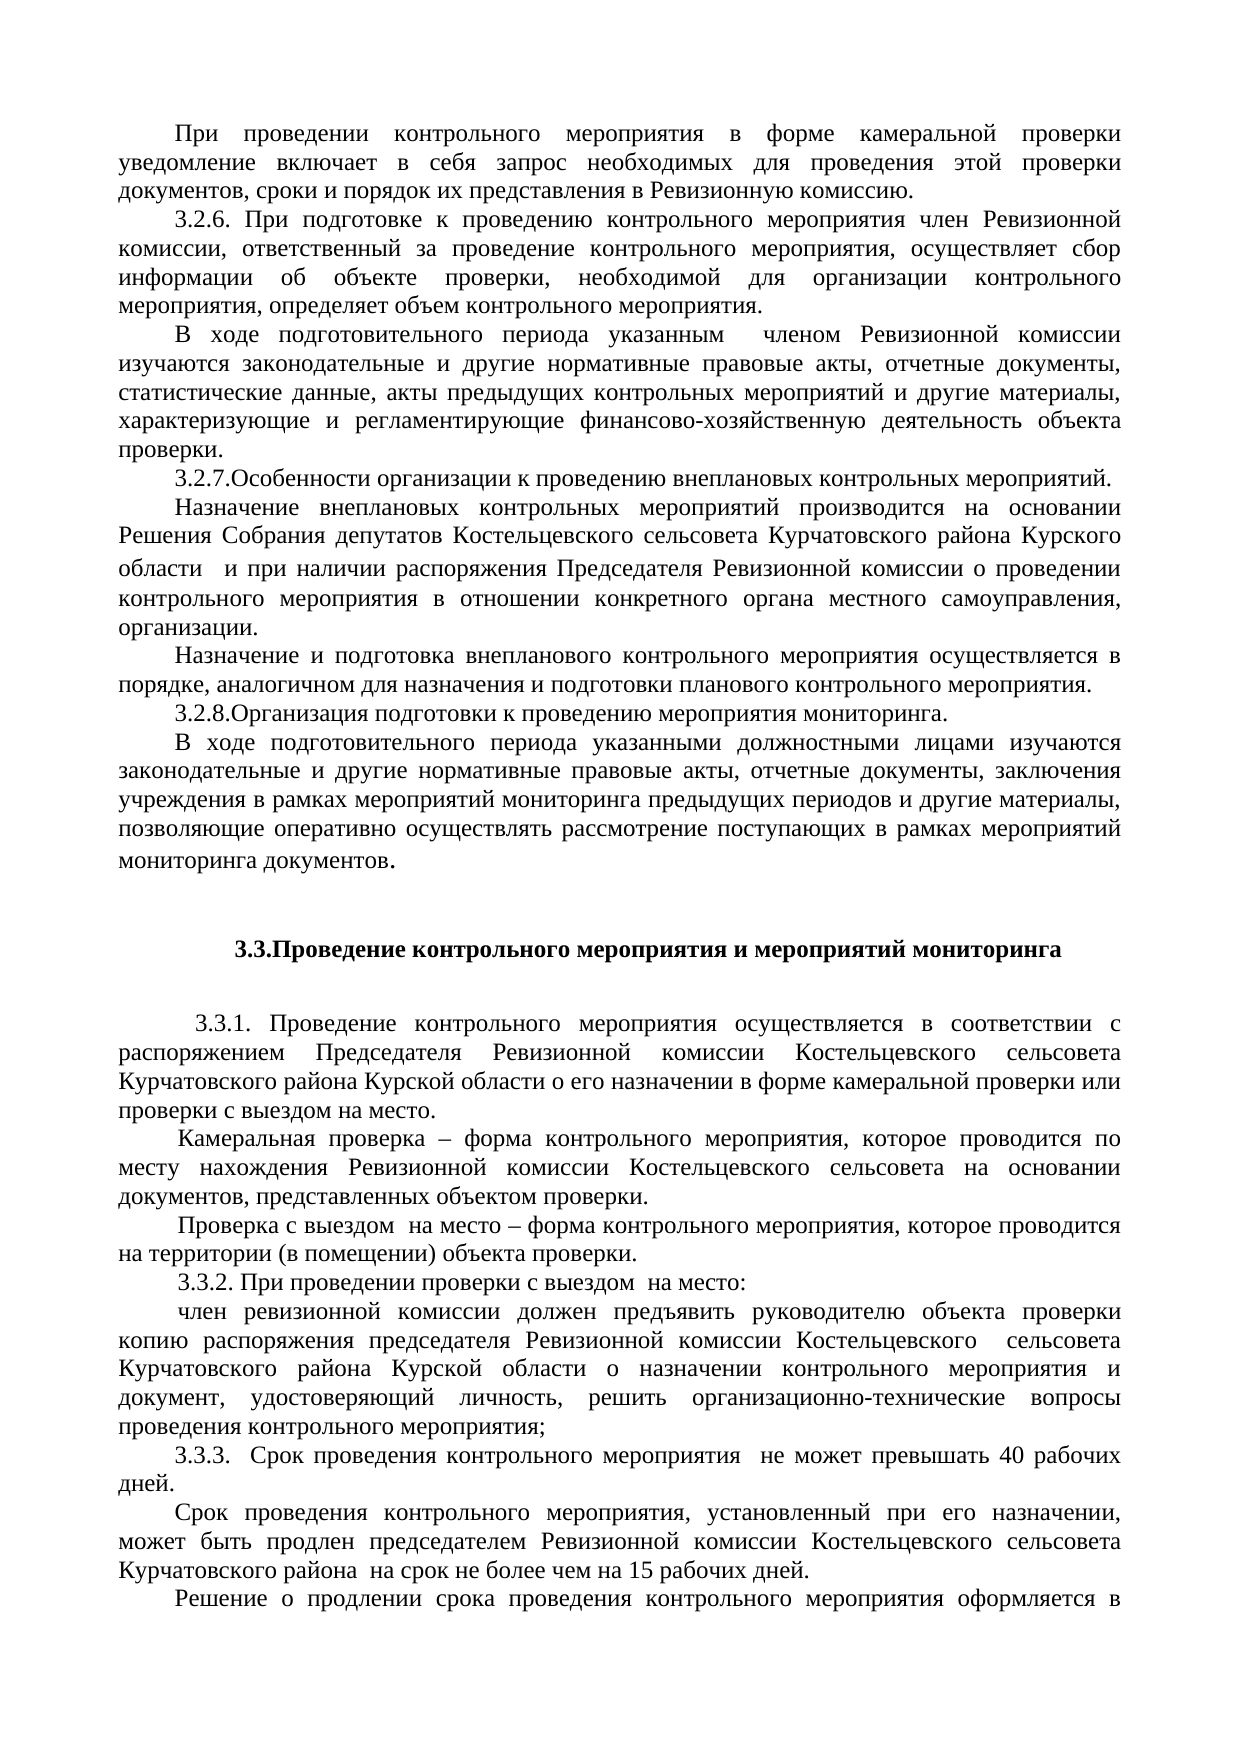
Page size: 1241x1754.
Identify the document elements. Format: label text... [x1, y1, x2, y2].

text 3.2.8.Организация подготовки к проведению мероприятия мониторинга. [118, 698, 1122, 727]
text Срок проведения контрольного мероприятия, установленный при его назначении, может быть продлен председателем Ревизионной комиссии Костельцевского сельсовета Курчатовского района на срок не более чем на 15 рабочих дней. [118, 1497, 1122, 1583]
text 3.2.6. При подготовке к проведению контрольного мероприятия член Ревизионной комиссии, ответственный за проведение контрольного мероприятия, осуществляет сбор информации об объекте проверки, необходимой для организации контрольного мероприятия, определяет объем контрольного мероприятия. [118, 204, 1122, 319]
text 3.3.Проведение контрольного мероприятия и мероприятий мониторинга [118, 934, 1122, 962]
text Проверка с выездом на место – форма контрольного мероприятия, которое проводится на территории (в помещении) объекта проверки. [118, 1210, 1122, 1267]
text 3.3.2. При проведении проверки с выездом на место: [118, 1267, 1122, 1296]
text член ревизионной комиссии должен предъявить руководителю объекта проверки копию распоряжения председателя Ревизионной комиссии Костельцевского сельсовета Курчатовского района Курской области о назначении контрольного мероприятия и документ, удостоверяющий личность, решить организационно-технические вопросы проведения контрольного мероприятия; [118, 1296, 1122, 1440]
text При проведении контрольного мероприятия в форме камеральной проверки уведомление включает в себя запрос необходимых для проведения этой проверки документов, сроки и порядок их представления в Ревизионную комиссию. [118, 118, 1122, 204]
text Назначение внеплановых контрольных мероприятий производится на основании Решения Собрания депутатов Костельцевского сельсовета Курчатовского района Курского области и при наличии распоряжения Председателя Ревизионной комиссии о проведении контрольного мероприятия в отношении конкретного органа местного самоуправления, организации. [118, 492, 1122, 640]
text В ходе подготовительного периода указанным членом Ревизионной комиссии изучаются законодательные и другие нормативные правовые акты, отчетные документы, статистические данные, акты предыдущих контрольных мероприятий и другие материалы, характеризующие и регламентирующие финансово-хозяйственную деятельность объекта проверки. [118, 319, 1122, 463]
text Камеральная проверка – форма контрольного мероприятия, которое проводится по месту нахождения Ревизионной комиссии Костельцевского сельсовета на основании документов, представленных объектом проверки. [118, 1123, 1122, 1210]
text Решение о продлении срока проведения контрольного мероприятия оформляется в [118, 1583, 1122, 1612]
text Назначение и подготовка внепланового контрольного мероприятия осуществляется в порядке, аналогичном для назначения и подготовки планового контрольного мероприятия. [118, 640, 1122, 698]
text 3.3.1. Проведение контрольного мероприятия осуществляется в соответствии с распоряжением Председателя Ревизионной комиссии Костельцевского сельсовета Курчатовского района Курской области о его назначении в форме камеральной проверки или проверки с выездом на место. [118, 1008, 1122, 1123]
text 3.2.7.Особенности организации к проведению внеплановых контрольных мероприятий. [118, 463, 1122, 492]
text 3.3.3. Срок проведения контрольного мероприятия не может превышать 40 рабочих дней. [118, 1440, 1122, 1497]
text В ходе подготовительного периода указанными должностными лицами изучаются законодательные и другие нормативные правовые акты, отчетные документы, заключения учреждения в рамках мероприятий мониторинга предыдущих периодов и другие материалы, позволяющие оперативно осуществлять рассмотрение поступающих в рамках мероприятий мониторинга документов. [118, 727, 1122, 875]
